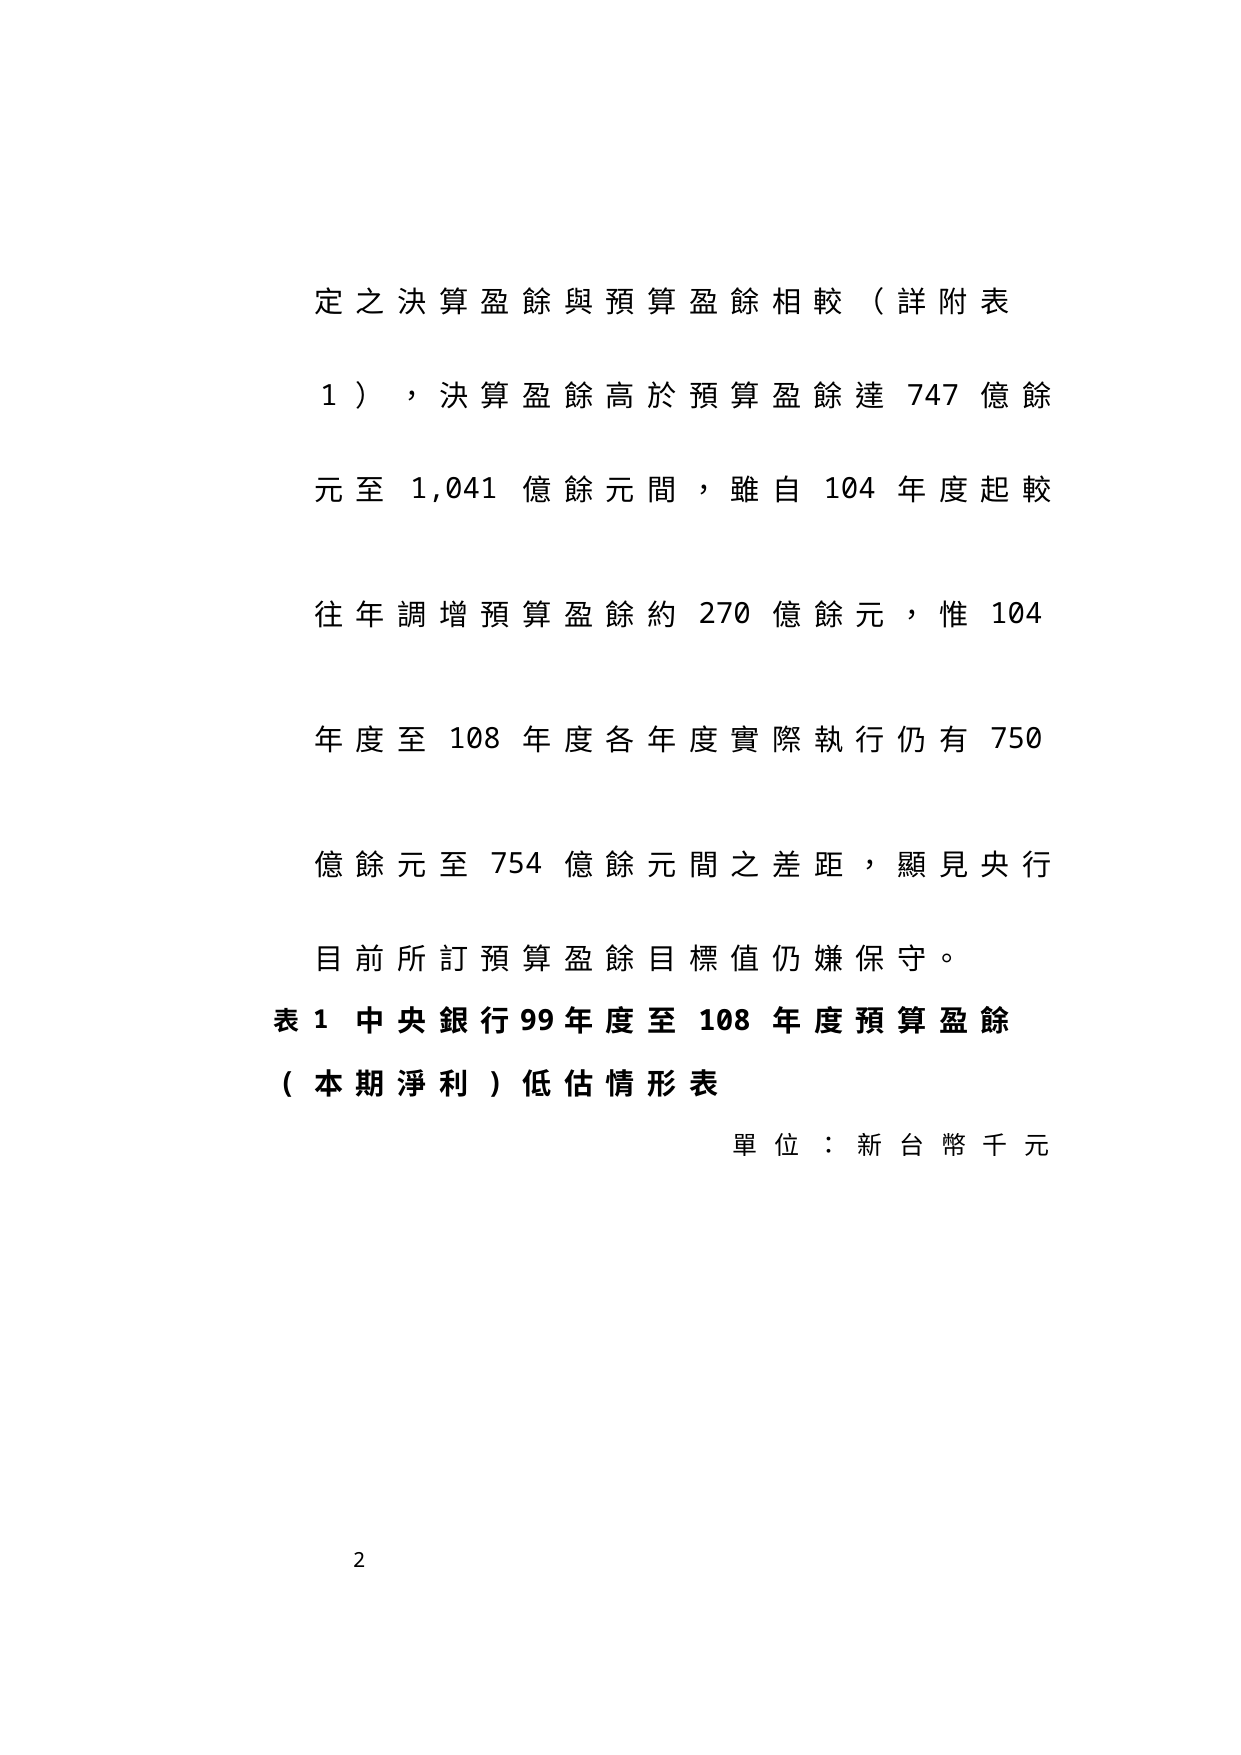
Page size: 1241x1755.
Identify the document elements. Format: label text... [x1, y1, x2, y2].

text 表1 中央銀行99年度至108年度預算盈餘(本期淨利)低估情形表 [242, 977, 1058, 1102]
text 定之決算盈餘與預算盈餘相較（詳附表1），決算盈餘高於預算盈餘達747億餘元至1,041億餘元間，雖自104年度起較往年調增預算盈餘約270億餘元，惟104年度至108年度各年度實際執行仍有750億餘元至754億餘元間之差距，顯見央行目前所訂預算盈餘目標值仍嫌保守。 [271, 227, 1058, 977]
text 單位：新台幣千元 [183, 1102, 1058, 1165]
